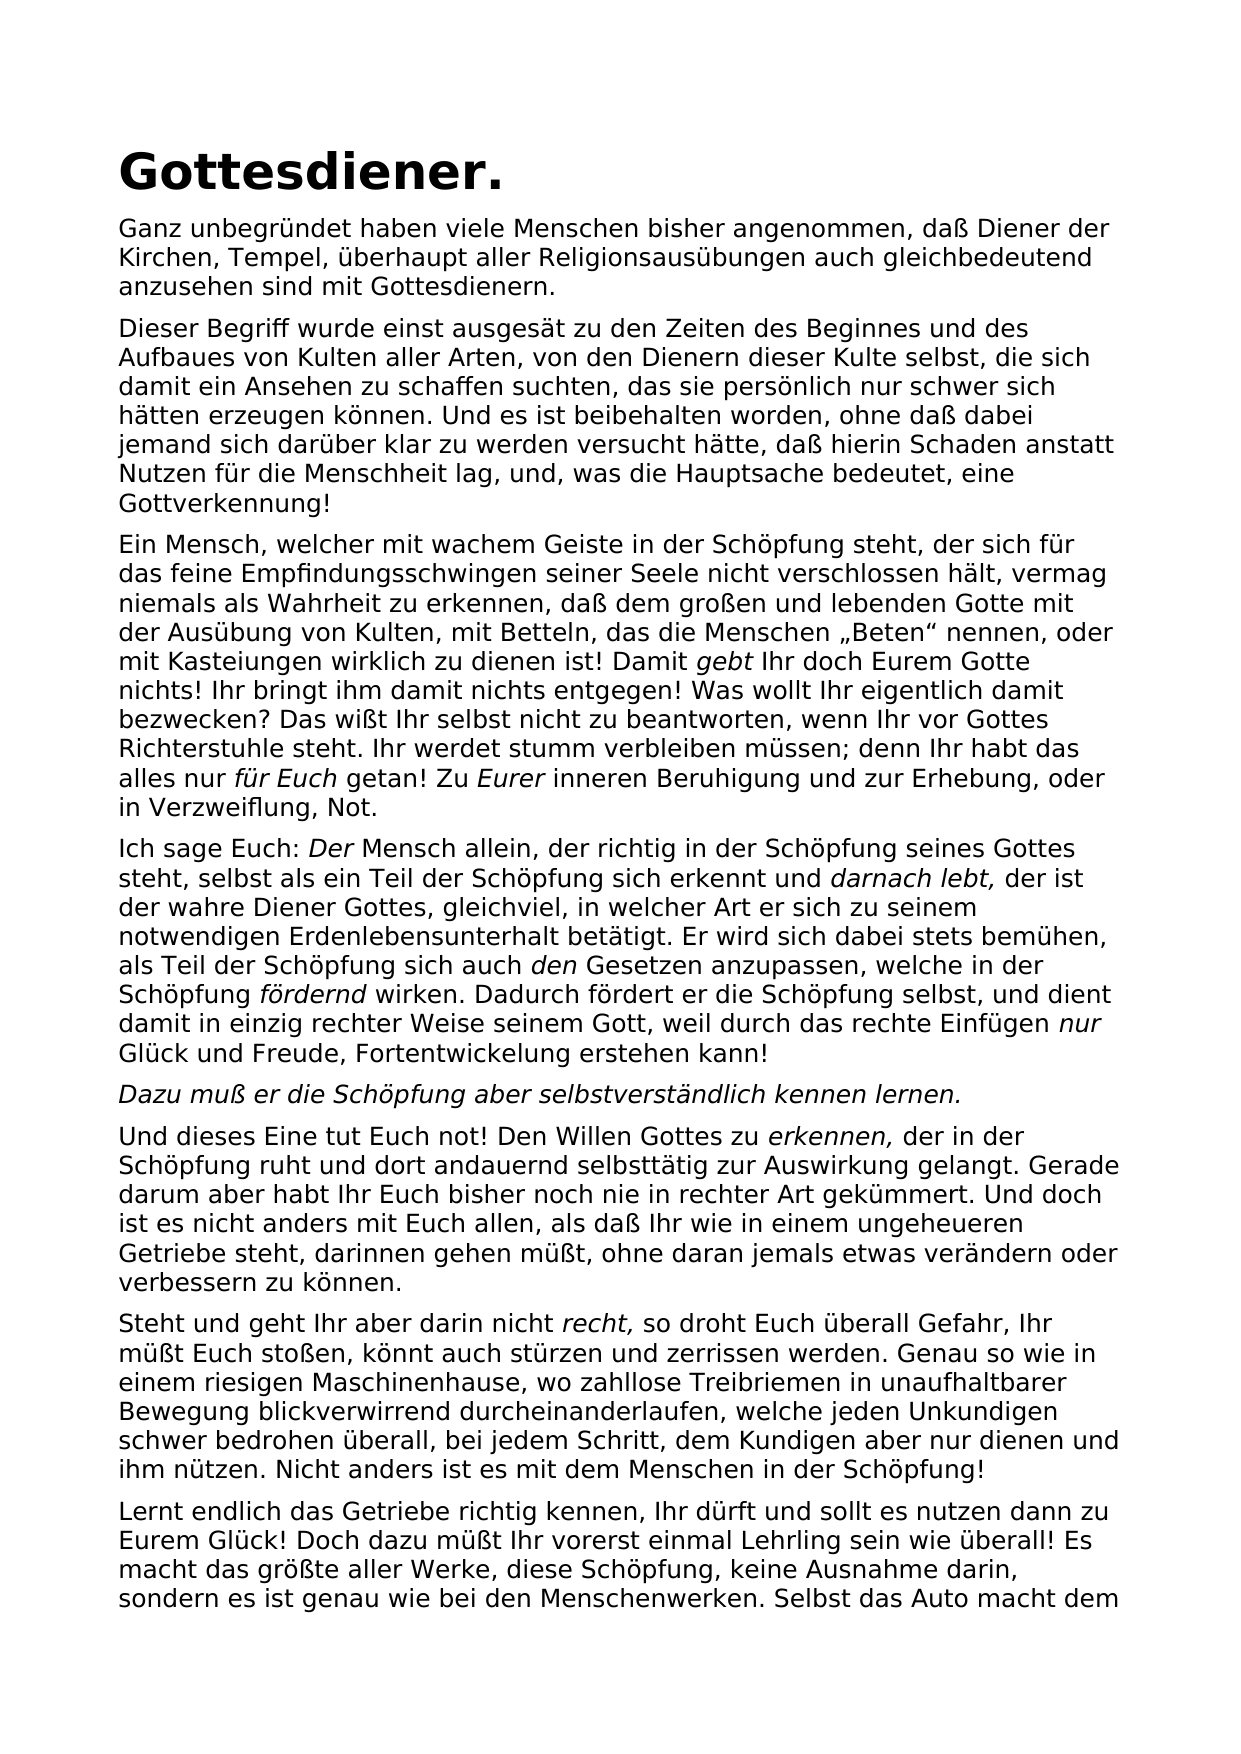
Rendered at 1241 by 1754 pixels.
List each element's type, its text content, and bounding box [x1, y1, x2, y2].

subtitle Gottesdiener. [118, 143, 1122, 201]
text Dieser Begriff wurde einst ausgesät zu den Zeiten des Beginnes und des Aufbaues von Kulten aller Arten, von den Dienern dieser Kulte selbst, die sich damit ein Ansehen zu schaffen suchten, das sie persönlich nur schwer sich hätten erzeugen können. Und es ist beibehalten worden, ohne daß dabei jemand sich darüber klar zu werden versucht hätte, daß hierin Schaden anstatt Nutzen für die Menschheit lag, und, was die Hauptsache bedeutet, eine Gottverkennung! [118, 314, 1122, 518]
text Steht und geht Ihr aber darin nicht recht, so droht Euch überall Gefahr, Ihr müßt Euch stoßen, könnt auch stürzen und zerrissen werden. Genau so wie in einem riesigen Maschinenhause, wo zahllose Treibriemen in unaufhaltbarer Bewegung blickverwirrend durcheinanderlaufen, welche jeden Unkundigen schwer bedrohen überall, bei jedem Schritt, dem Kundigen aber nur dienen und ihm nützen. Nicht anders ist es mit dem Menschen in der Schöpfung! [118, 1310, 1122, 1485]
text Lernt endlich das Getriebe richtig kennen, Ihr dürft und sollt es nutzen dann zu Eurem Glück! Doch dazu müßt Ihr vorerst einmal Lehrling sein wie überall! Es macht das größte aller Werke, diese Schöpfung, keine Ausnahme darin, sondern es ist genau wie bei den Menschenwerken. Selbst das Auto macht dem [118, 1497, 1122, 1614]
text Ganz unbegründet haben viele Menschen bisher angenommen, daß Diener der Kirchen, Tempel, überhaupt aller Religionsausübungen auch gleichbedeutend anzusehen sind mit Gottesdienern. [118, 214, 1122, 301]
text Ich sage Euch: Der Mensch allein, der richtig in der Schöpfung seines Gottes steht, selbst als ein Teil der Schöpfung sich erkennt und darnach lebt, der ist der wahre Diener Gottes, gleichviel, in welcher Art er sich zu seinem notwendigen Erdenlebensunterhalt betätigt. Er wird sich dabei stets bemühen, als Teil der Schöpfung sich auch den Gesetzen anzupassen, welche in der Schöpfung fördernd wirken. Dadurch fördert er die Schöpfung selbst, und dient damit in einzig rechter Weise seinem Gott, weil durch das rechte Einfügen nur Glück und Freude, Fortentwickelung erstehen kann! [118, 835, 1122, 1068]
text Ein Mensch, welcher mit wachem Geiste in der Schöpfung steht, der sich für das feine Empfindungsschwingen seiner Seele nicht verschlossen hält, vermag niemals als Wahrheit zu erkennen, daß dem großen und lebenden Gotte mit der Ausübung von Kulten, mit Betteln, das die Menschen „Beten“ nennen, oder mit Kasteiungen wirklich zu dienen ist! Damit gebt Ihr doch Eurem Gotte nichts! Ihr bringt ihm damit nichts entgegen! Was wollt Ihr eigentlich damit bezwecken? Das wißt Ihr selbst nicht zu beantworten, wenn Ihr vor Gottes Richterstuhle steht. Ihr werdet stumm verbleiben müssen; denn Ihr habt das alles nur für Euch getan! Zu Eurer inneren Beruhigung und zur Erhebung, oder in Verzweiflung, Not. [118, 531, 1122, 822]
text Und dieses Eine tut Euch not! Den Willen Gottes zu erkennen, der in der Schöpfung ruht und dort andauernd selbsttätig zur Auswirkung gelangt. Gerade darum aber habt Ihr Euch bisher noch nie in rechter Art gekümmert. Und doch ist es nicht anders mit Euch allen, als daß Ihr wie in einem ungeheueren Getriebe steht, darinnen gehen müßt, ohne daran jemals etwas verändern oder verbessern zu können. [118, 1122, 1122, 1297]
text Dazu muß er die Schöpfung aber selbstverständlich kennen lernen. [118, 1081, 1122, 1110]
